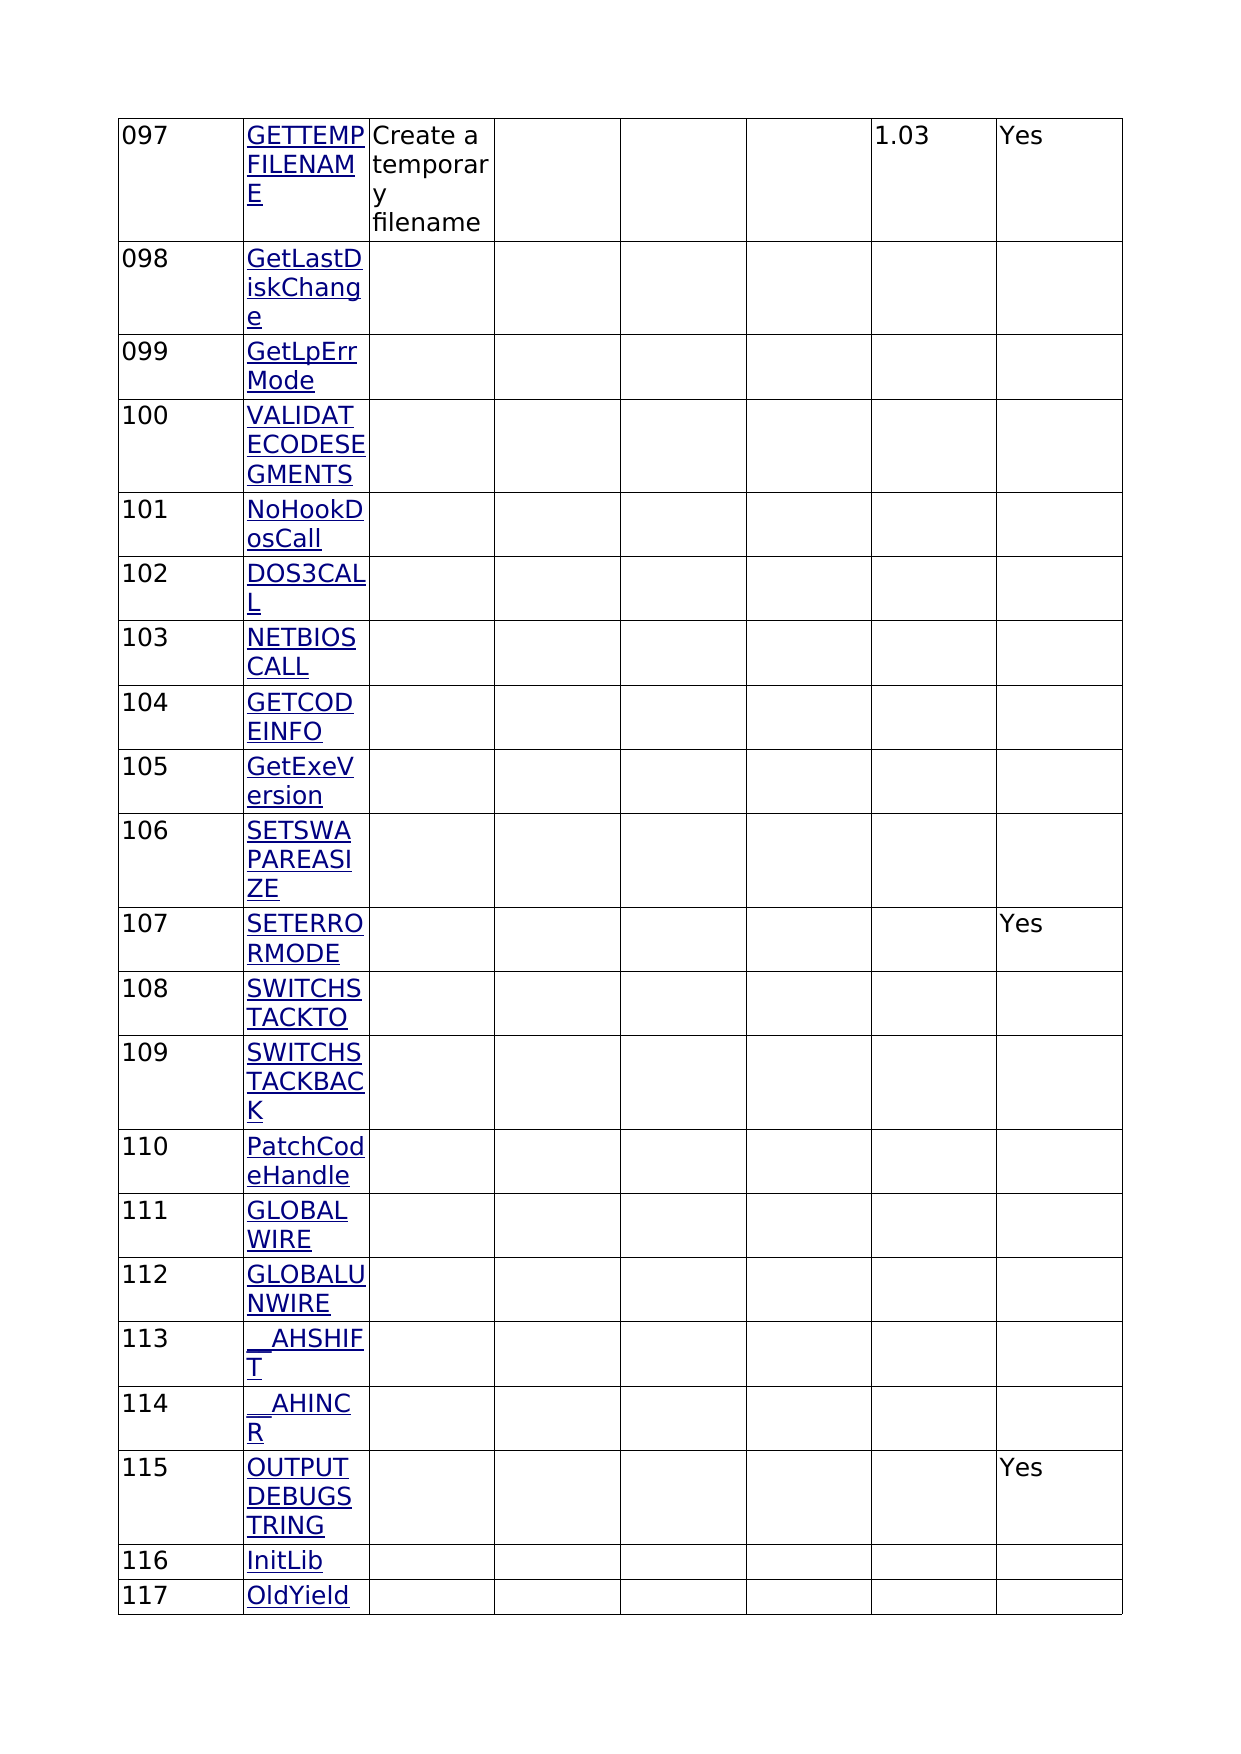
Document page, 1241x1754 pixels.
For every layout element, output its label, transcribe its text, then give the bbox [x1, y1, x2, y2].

table_cell DOS3CALL [244, 557, 369, 620]
table_cell [747, 1451, 871, 1543]
table_cell Yes [997, 119, 1122, 241]
table_cell Create a temporary filename [370, 119, 494, 241]
table_cell __AHSHIFT [244, 1322, 369, 1386]
table_cell [621, 686, 746, 749]
table_cell [997, 750, 1122, 813]
table_cell [997, 242, 1122, 334]
table_cell [747, 242, 871, 334]
table_cell [621, 493, 746, 556]
table_cell [872, 1194, 996, 1257]
table_cell [370, 621, 494, 685]
table_cell [370, 750, 494, 813]
table_cell [495, 814, 620, 907]
table_cell [997, 1258, 1122, 1321]
table_cell [495, 400, 620, 492]
table_cell [872, 493, 996, 556]
table_cell [370, 1387, 494, 1450]
table_cell [997, 972, 1122, 1035]
table_cell [621, 400, 746, 492]
table_cell [621, 119, 746, 241]
table_cell [495, 1580, 620, 1614]
table_cell GETTEMPFILENAME [244, 119, 369, 241]
table_cell GetExeVersion [244, 750, 369, 813]
table_cell [747, 621, 871, 685]
table_cell [997, 1036, 1122, 1129]
table_cell [747, 557, 871, 620]
table_cell 112 [119, 1258, 243, 1321]
table_cell [370, 908, 494, 971]
table_cell PatchCodeHandle [244, 1130, 369, 1193]
table_cell 117 [119, 1580, 243, 1614]
table_cell [747, 1387, 871, 1450]
table_cell [621, 1194, 746, 1257]
table_cell [495, 1322, 620, 1386]
table_cell [495, 1130, 620, 1193]
table_cell [370, 1194, 494, 1257]
table_cell [997, 557, 1122, 620]
table_cell [370, 1130, 494, 1193]
table_cell GETCODEINFO [244, 686, 369, 749]
table_cell [370, 1580, 494, 1614]
table_cell 099 [119, 335, 243, 398]
table_cell Yes [997, 1451, 1122, 1543]
table_cell [621, 750, 746, 813]
table_cell 111 [119, 1194, 243, 1257]
table_cell [370, 242, 494, 334]
table_cell [997, 686, 1122, 749]
table_cell [621, 1130, 746, 1193]
table_cell [370, 686, 494, 749]
table_cell [621, 1451, 746, 1543]
table_cell [370, 1258, 494, 1321]
table_cell [621, 1580, 746, 1614]
table_cell [997, 1322, 1122, 1386]
table_cell 107 [119, 908, 243, 971]
table_cell [370, 1451, 494, 1543]
table_cell [747, 1322, 871, 1386]
table_cell [495, 1545, 620, 1578]
table_cell [997, 1580, 1122, 1614]
table_cell 113 [119, 1322, 243, 1386]
table_cell [495, 119, 620, 241]
table_cell [872, 750, 996, 813]
table_cell [872, 1258, 996, 1321]
table_cell 098 [119, 242, 243, 334]
table_cell 102 [119, 557, 243, 620]
table_cell [872, 1322, 996, 1386]
table_cell 116 [119, 1545, 243, 1578]
table_cell [997, 1545, 1122, 1578]
table_cell [621, 1322, 746, 1386]
table_cell [747, 972, 871, 1035]
table_cell [872, 1036, 996, 1129]
table_cell [872, 621, 996, 685]
table_cell [747, 335, 871, 398]
table_cell 110 [119, 1130, 243, 1193]
table_cell [621, 335, 746, 398]
table_cell [495, 908, 620, 971]
table_cell [747, 1258, 871, 1321]
table_cell Yes [997, 908, 1122, 971]
table_cell OldYield [244, 1580, 369, 1614]
table_cell [747, 400, 871, 492]
table_cell [872, 686, 996, 749]
table_cell [997, 493, 1122, 556]
table_cell VALIDATECODESEGMENTS [244, 400, 369, 492]
table_cell [872, 335, 996, 398]
table_cell 114 [119, 1387, 243, 1450]
table_cell [747, 1545, 871, 1578]
table_cell [370, 1322, 494, 1386]
table_cell [997, 621, 1122, 685]
table_cell 108 [119, 972, 243, 1035]
table_cell 109 [119, 1036, 243, 1129]
table_cell [621, 1545, 746, 1578]
table_cell 106 [119, 814, 243, 907]
table_cell [997, 335, 1122, 398]
table_cell 115 [119, 1451, 243, 1543]
table_cell GLOBALUNWIRE [244, 1258, 369, 1321]
table_cell [872, 1545, 996, 1578]
table_cell [370, 493, 494, 556]
table_cell [370, 1545, 494, 1578]
table_cell [370, 400, 494, 492]
table_cell SETSWAPAREASIZE [244, 814, 369, 907]
table_cell 1.03 [872, 119, 996, 241]
table_cell 104 [119, 686, 243, 749]
table_cell [747, 1130, 871, 1193]
table_cell [495, 686, 620, 749]
table_cell [747, 493, 871, 556]
table_cell NoHookDosCall [244, 493, 369, 556]
table_cell [495, 1194, 620, 1257]
table_cell [872, 908, 996, 971]
table_cell GetLpErrMode [244, 335, 369, 398]
table_cell [747, 750, 871, 813]
table_cell [495, 1036, 620, 1129]
table_cell [621, 1036, 746, 1129]
table_cell [621, 1258, 746, 1321]
table_cell [370, 557, 494, 620]
table_cell [495, 557, 620, 620]
table_cell [872, 1130, 996, 1193]
table_cell NETBIOSCALL [244, 621, 369, 685]
table_cell [997, 814, 1122, 907]
table_cell 105 [119, 750, 243, 813]
table_cell 097 [119, 119, 243, 241]
table_cell [621, 814, 746, 907]
table_cell [621, 972, 746, 1035]
table_cell [872, 972, 996, 1035]
table_cell GLOBALWIRE [244, 1194, 369, 1257]
table_cell [370, 814, 494, 907]
table_cell [747, 1194, 871, 1257]
table_cell [495, 242, 620, 334]
table_cell SWITCHSTACKTO [244, 972, 369, 1035]
table_cell 103 [119, 621, 243, 685]
table_cell 100 [119, 400, 243, 492]
table_cell [997, 1194, 1122, 1257]
table_cell [621, 242, 746, 334]
table_cell OUTPUTDEBUGSTRING [244, 1451, 369, 1543]
table_cell [495, 1451, 620, 1543]
table_cell [747, 908, 871, 971]
table_cell [997, 400, 1122, 492]
table_cell [747, 814, 871, 907]
table_cell [621, 1387, 746, 1450]
table_cell [495, 335, 620, 398]
table_cell [747, 686, 871, 749]
table_cell [621, 557, 746, 620]
table_cell [747, 119, 871, 241]
table_cell [997, 1387, 1122, 1450]
table_cell [872, 1451, 996, 1543]
table_cell [872, 1580, 996, 1614]
table_cell 101 [119, 493, 243, 556]
table_cell GetLastDiskChange [244, 242, 369, 334]
table_cell [495, 750, 620, 813]
table_cell [495, 621, 620, 685]
table_cell [872, 242, 996, 334]
table_cell [495, 972, 620, 1035]
table_cell [370, 972, 494, 1035]
table_cell SETERRORMODE [244, 908, 369, 971]
table_cell [872, 400, 996, 492]
table_cell [997, 1130, 1122, 1193]
table_cell __AHINCR [244, 1387, 369, 1450]
table_cell SWITCHSTACKBACK [244, 1036, 369, 1129]
table_cell [370, 335, 494, 398]
table_cell InitLib [244, 1545, 369, 1578]
table_cell [872, 814, 996, 907]
table_cell [370, 1036, 494, 1129]
table_cell [495, 1258, 620, 1321]
table_cell [872, 557, 996, 620]
table_cell [495, 493, 620, 556]
table_cell [495, 1387, 620, 1450]
table_cell [872, 1387, 996, 1450]
table_cell [621, 908, 746, 971]
table_cell [621, 621, 746, 685]
table_cell [747, 1580, 871, 1614]
table_cell [747, 1036, 871, 1129]
